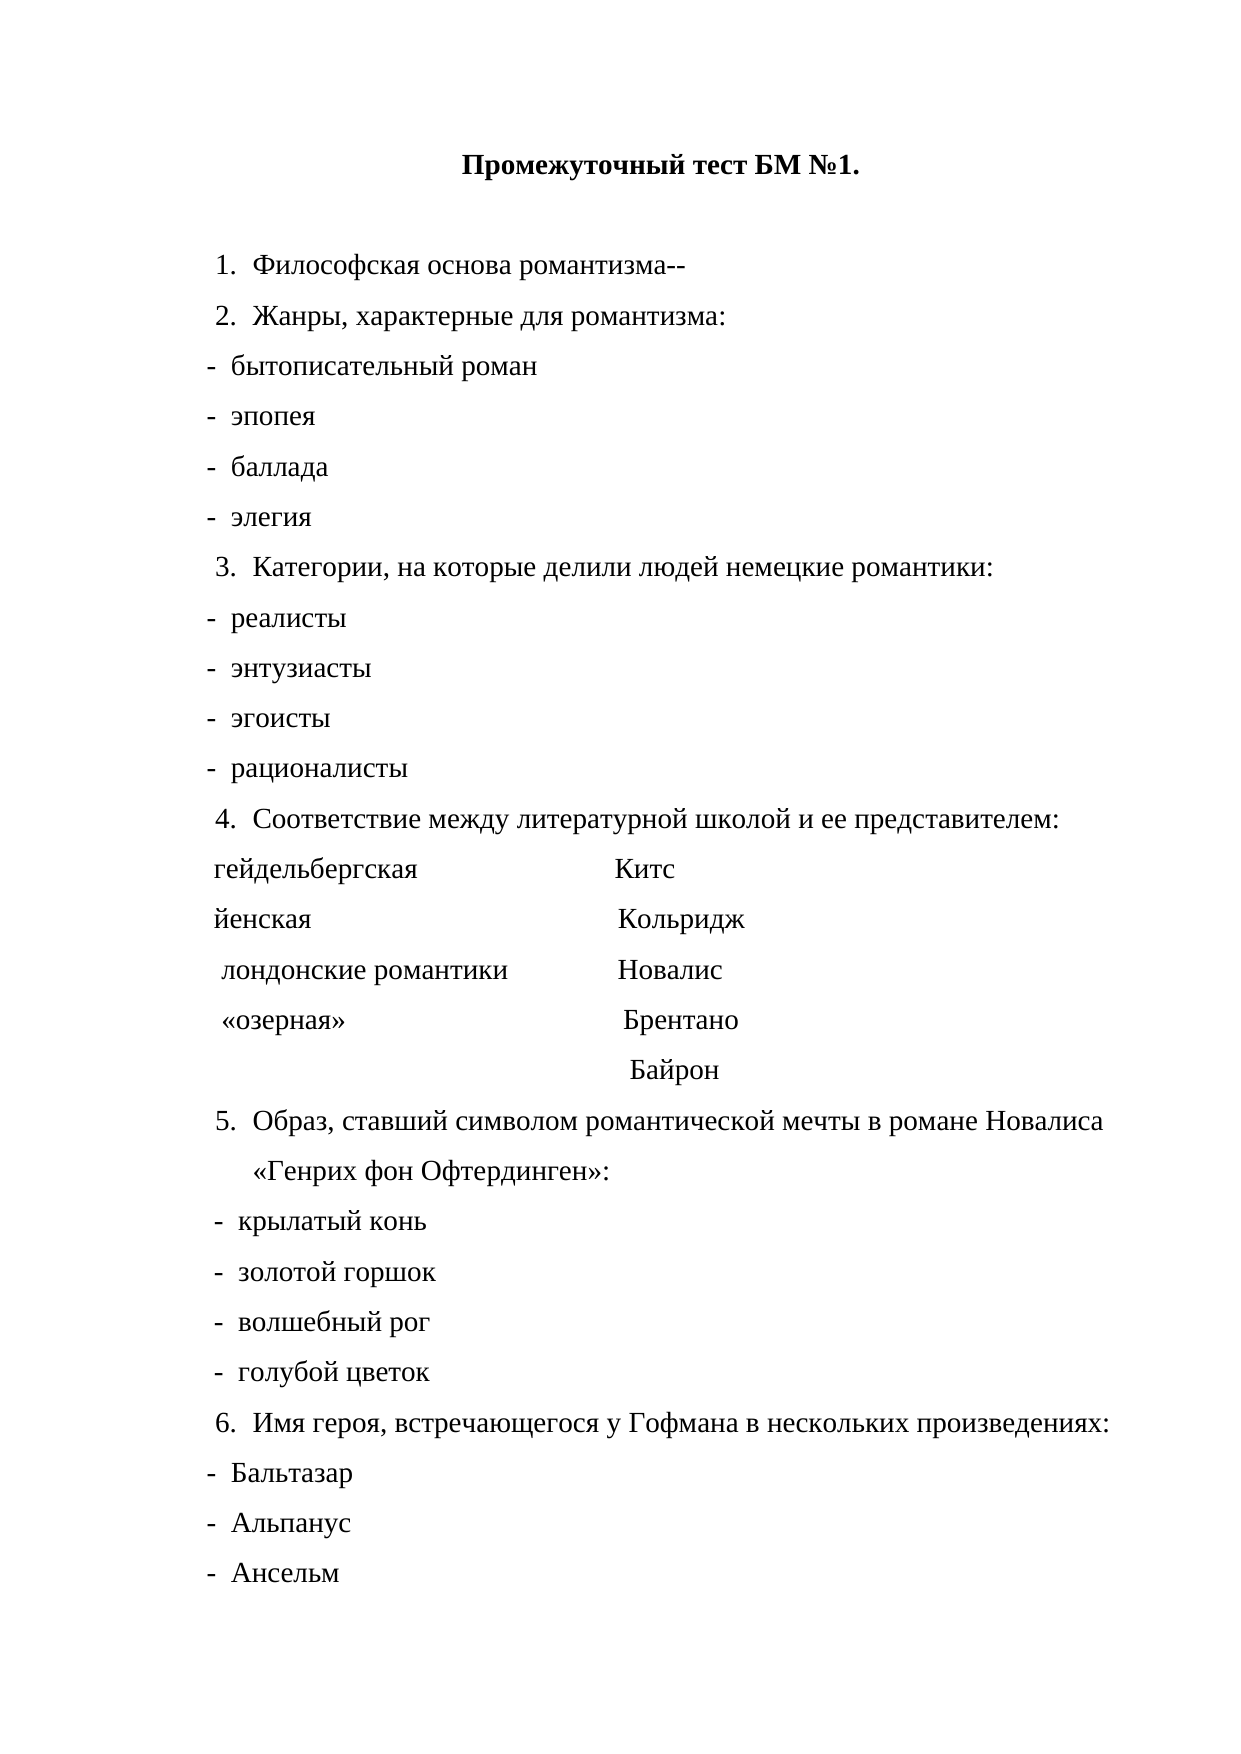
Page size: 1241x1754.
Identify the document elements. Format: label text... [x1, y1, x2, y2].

list Соответствие между литературной школой и ее представителем: [215, 801, 1152, 834]
text «озерная» Брентано [177, 1002, 1152, 1036]
text - Бальтазар [177, 1455, 1152, 1488]
text - рационалисты [177, 751, 1152, 784]
text гейдельбергская Китс [177, 851, 1152, 885]
text Байрон [177, 1052, 1152, 1086]
list Жанры, характерные для романтизма: [215, 298, 1152, 331]
text йенская Кольридж [177, 902, 1152, 935]
text - эгоисты [177, 700, 1152, 734]
list Образ, ставший символом романтической мечты в романе Новалиса «Генрих фон Офтердинген»: [215, 1103, 1152, 1187]
text - волшебный рог [177, 1304, 1152, 1338]
text - Альпанус [177, 1505, 1152, 1539]
text - бытописательный роман [177, 348, 1152, 382]
text - баллада [177, 449, 1152, 482]
text - эпопея [177, 398, 1152, 432]
list Философская основа романтизма-- [215, 247, 1152, 281]
text - реалисты [177, 600, 1152, 633]
text - Ансельм [177, 1556, 1152, 1589]
text лондонские романтики Новалис [177, 952, 1152, 985]
text - золотой горшок [177, 1254, 1152, 1287]
text - голубой цветок [177, 1354, 1152, 1388]
list Имя героя, встречающегося у Гофмана в нескольких произведениях: [215, 1405, 1152, 1438]
text - крылатый конь [177, 1203, 1152, 1237]
text Промежуточный тест БМ №1. [177, 147, 1152, 180]
text - энтузиасты [177, 650, 1152, 683]
text - элегия [177, 499, 1152, 533]
list Категории, на которые делили людей немецкие романтики: [215, 549, 1152, 583]
